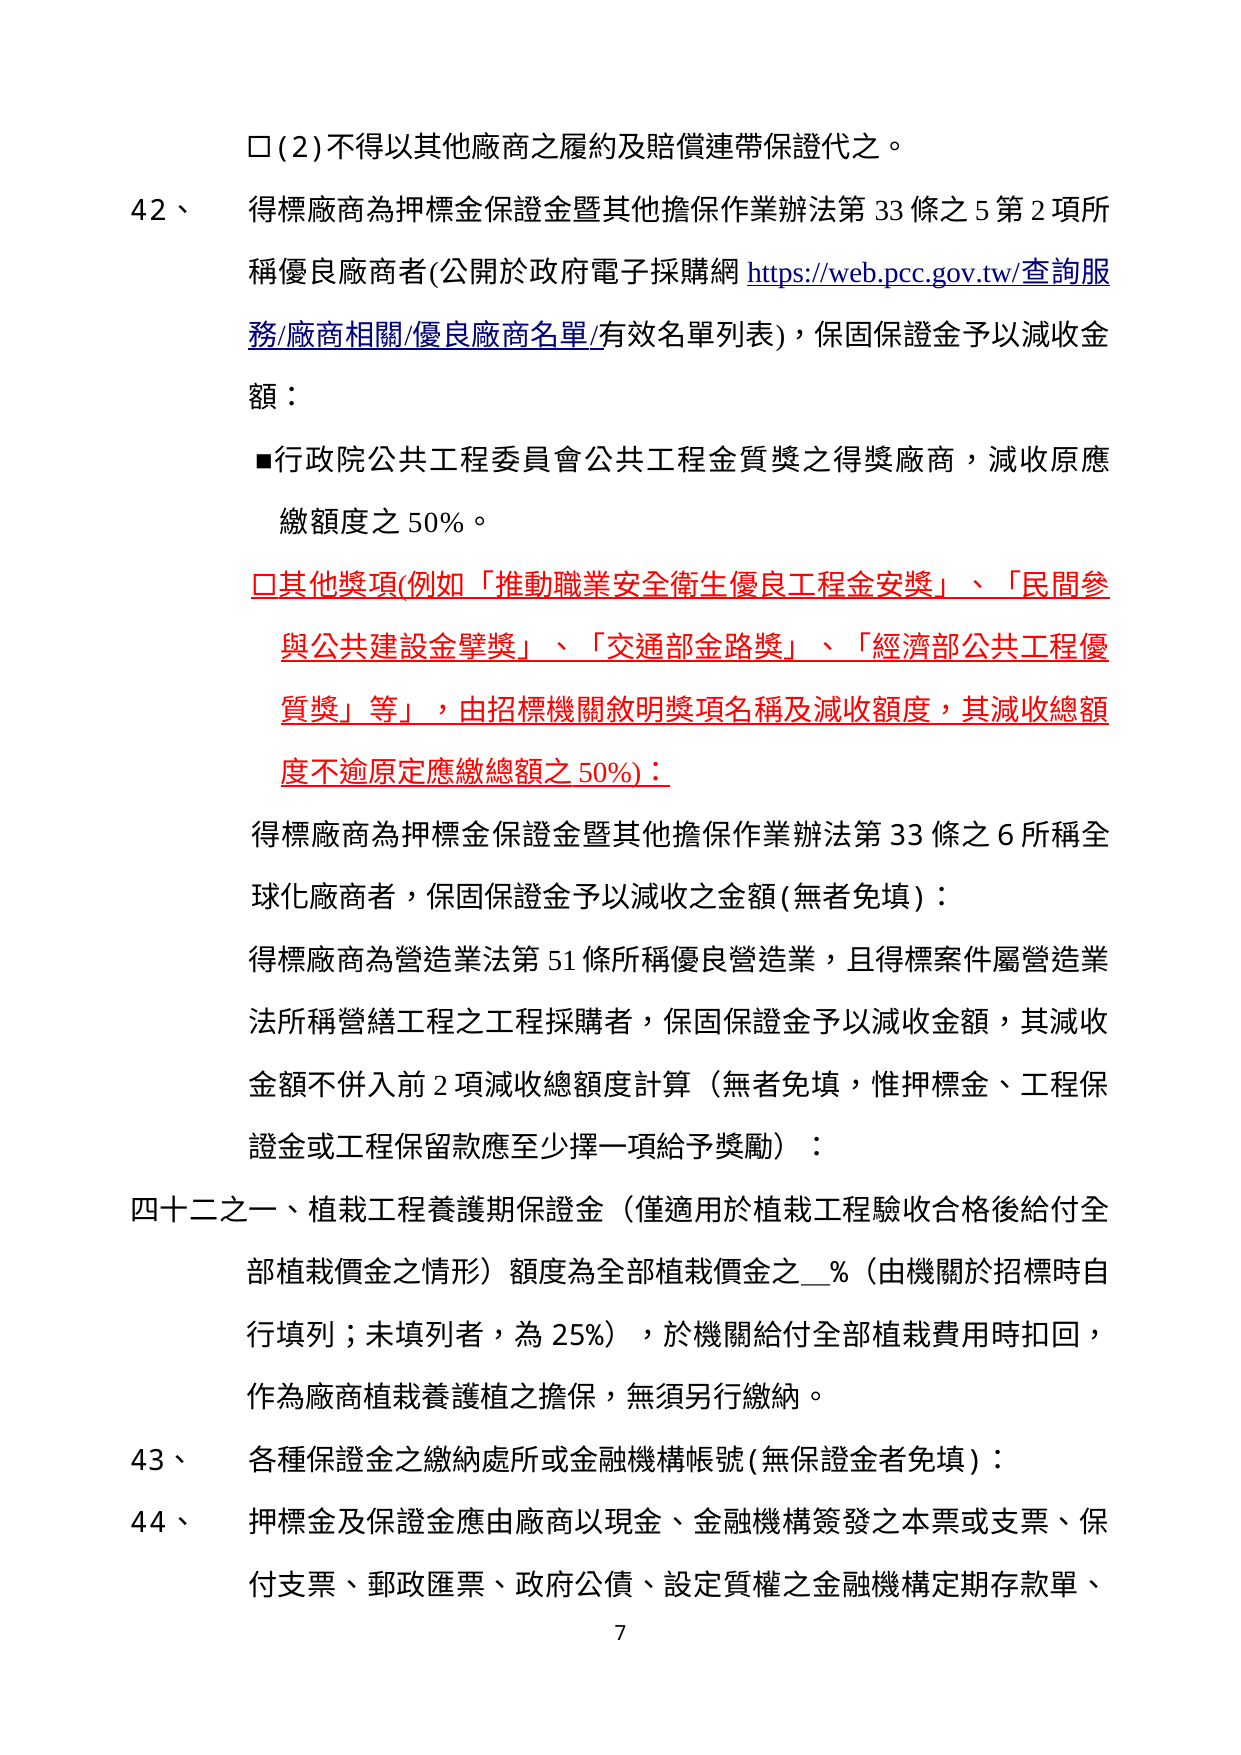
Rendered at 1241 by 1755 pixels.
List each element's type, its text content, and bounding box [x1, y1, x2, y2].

text (2)不得以其他廠商之履約及賠償連帶保證代之。 [246, 103, 1110, 166]
text 其他獎項(例如「推動職業安全衛生優良工程金安獎」、「民間參 [251, 541, 1110, 597]
list 各種保證金之繳納處所或金融機構帳號(無保證金者免填)： [130, 1416, 1110, 1478]
text 與公共建設金擘獎」、「交通部金路獎」、「經濟部公共工程優質獎」等」，由招標機關敘明獎項名稱及減收額度，其減收總額度不逾原定應繳總額之50%)： [251, 599, 1110, 791]
text ■行政院公共工程委員會公共工程金質獎之得獎廠商，減收原應繳額度之50%。 [255, 416, 1110, 541]
text 得標廠商為押標金保證金暨其他擔保作業辦法第33條之6所稱全球化廠商者，保固保證金予以減收之金額(無者免填)： [251, 791, 1110, 916]
text 得標廠商為營造業法第51條所稱優良營造業，且得標案件屬營造業法所稱營繕工程之工程採購者，保固保證金予以減收金額，其減收金額不併入前2項減收總額度計算（無者免填，惟押標金、工程保證金或工程保留款應至少擇一項給予獎勵）： [248, 916, 1110, 1166]
list 押標金及保證金應由廠商以現金、金融機構簽發之本票或支票、保付支票、郵政匯票、政府公債、設定質權之金融機構定期存款單、 [130, 1478, 1110, 1603]
list 得標廠商為押標金保證金暨其他擔保作業辦法第33條之5第2項所稱優良廠商者(公開於政府電子採購網https://web.pcc.gov.tw/查詢服務/廠商相關/優良廠商名單/有效名單列表)，保固保證金予以減收金額： [130, 166, 1110, 416]
text 四十二之一、植栽工程養護期保證金（僅適用於植栽工程驗收合格後給付全部植栽價金之情形）額度為全部植栽價金之＿%（由機關於招標時自行填列；未填列者，為25%），於機關給付全部植栽費用時扣回，作為廠商植栽養護植之擔保，無須另行繳納。 [130, 1166, 1110, 1416]
